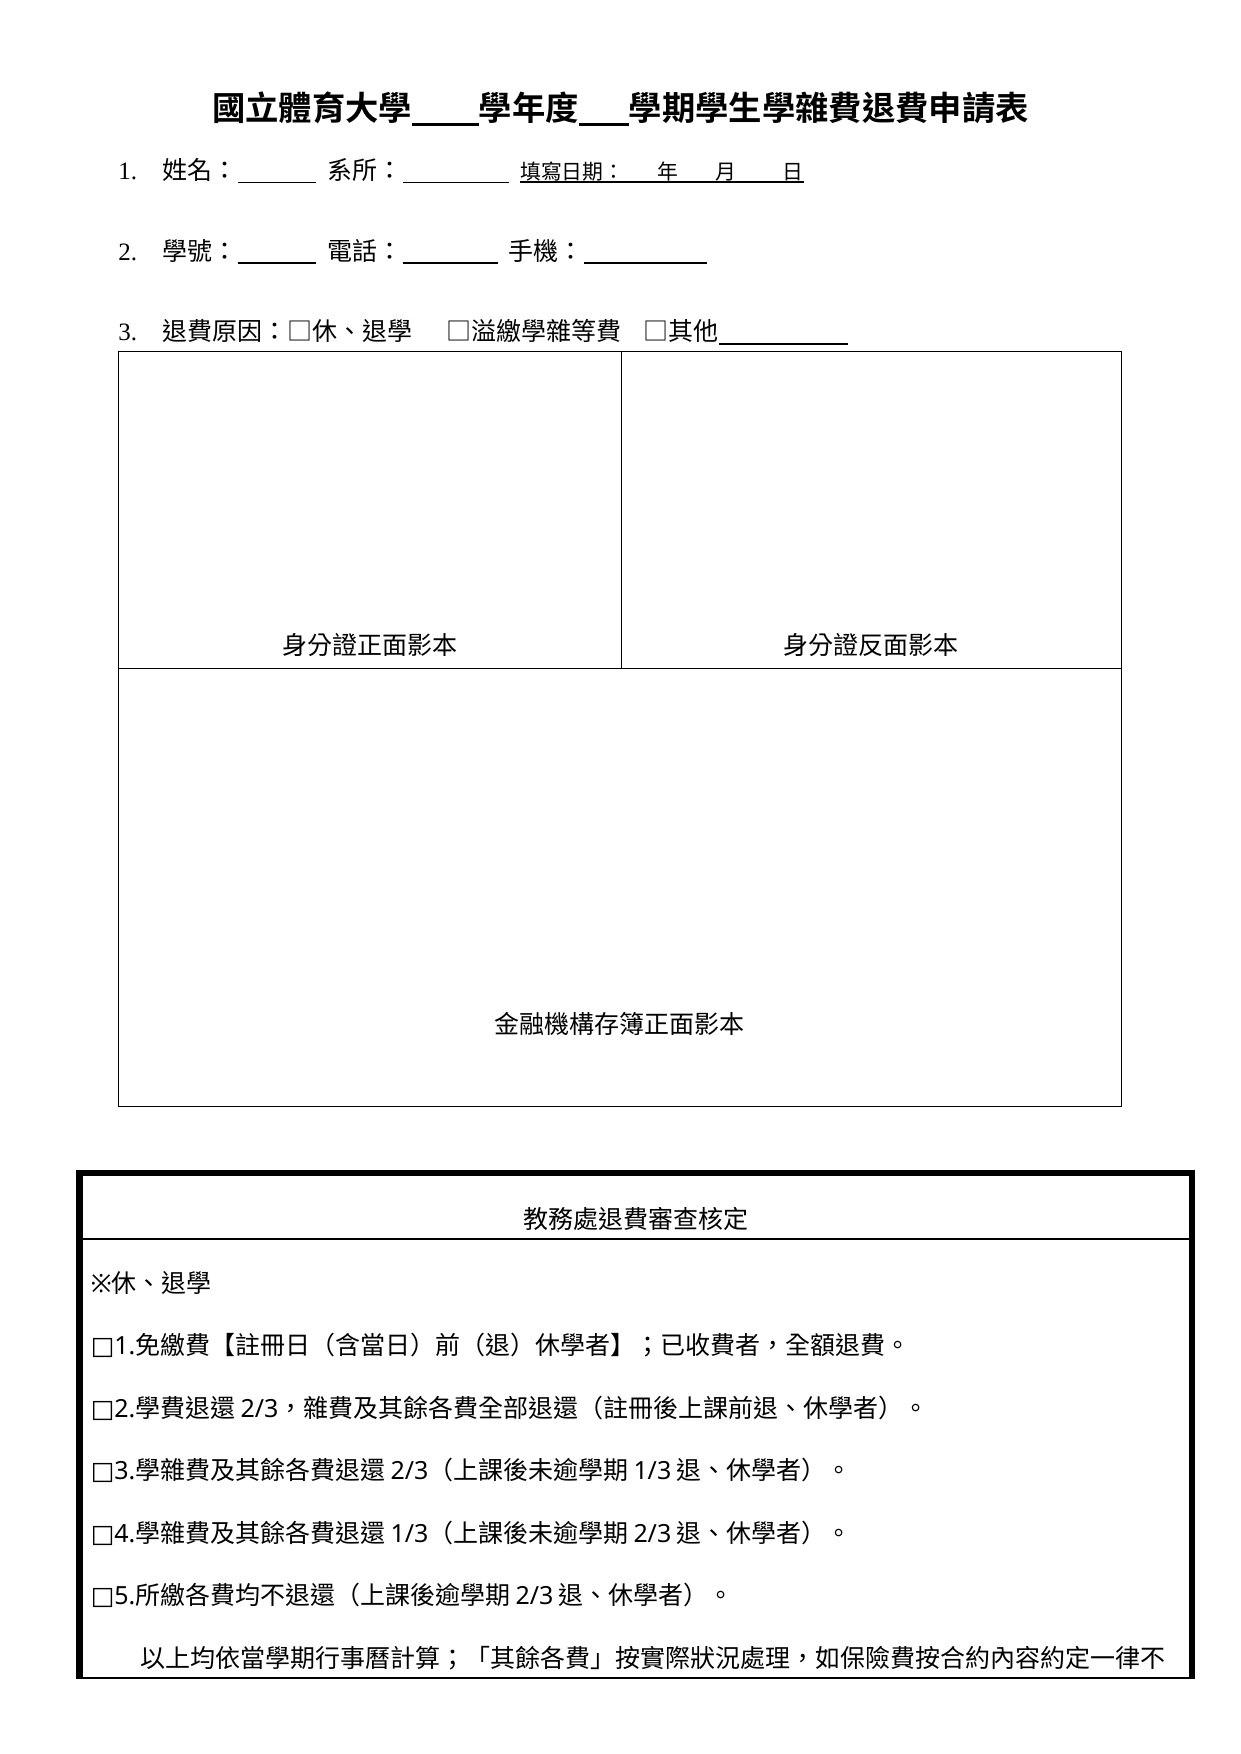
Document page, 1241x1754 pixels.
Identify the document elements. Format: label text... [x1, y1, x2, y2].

table_cell 金融機構存簿正面影本 [119, 669, 1121, 1106]
table_header 教務處退費審查核定 [83, 1176, 1189, 1238]
table_header 身分證正面影本 [119, 352, 621, 667]
list 姓名： 系所： 填寫日期： 年 月 日 [118, 127, 1122, 189]
table_header 身分證反面影本 [622, 352, 1121, 667]
list 學號： 電話： 手機： [118, 208, 1122, 270]
text 國立體育大學 學年度 學期學生學雜費退費申請表 [118, 64, 1122, 127]
table_cell ※休、退學 □1.免繳費【註冊日（含當日）前（退）休學者】；已收費者，全額退費。 □2.學費退還2/3，雜費及其餘各費全部退還（註冊後上課前退、休學者）。 □3.學雜費及其餘各費退還2/3（上課後未逾學期1/3退、休學者）。 □4.學雜費及其餘各費退還1/3（上課後未逾學期2/3退、休學者）。 □5.所繳各費均不退還（上課後逾學期2/3退、休學者）。 以上均依當學期行事曆計算；「其餘各費」按實際狀況處理，如保險費按合約內容約定一律不 [83, 1240, 1189, 1677]
list 退費原因：□休、退學 □溢繳學雜等費 □其他 [118, 288, 1122, 351]
